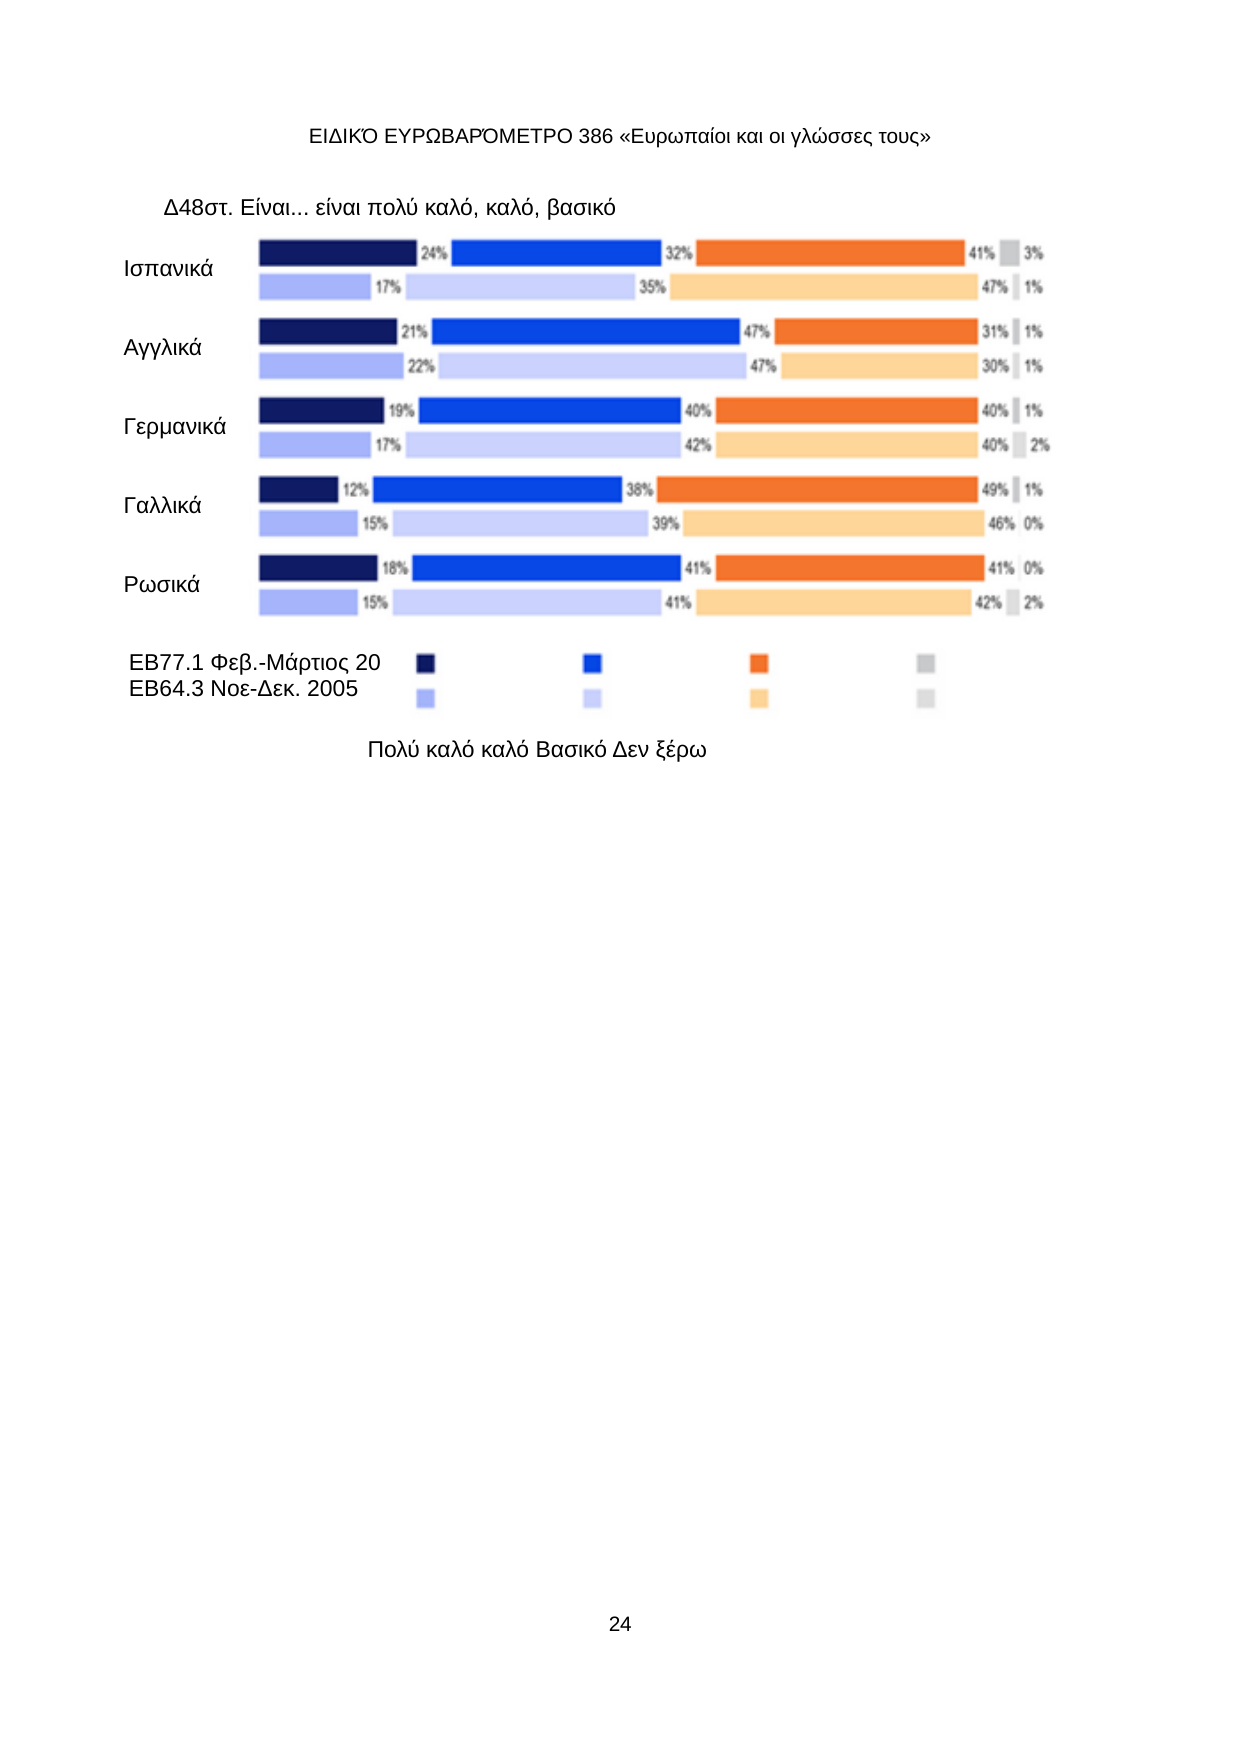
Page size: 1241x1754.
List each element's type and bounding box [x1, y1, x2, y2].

picture [248, 229, 1052, 630]
picture [380, 639, 966, 721]
